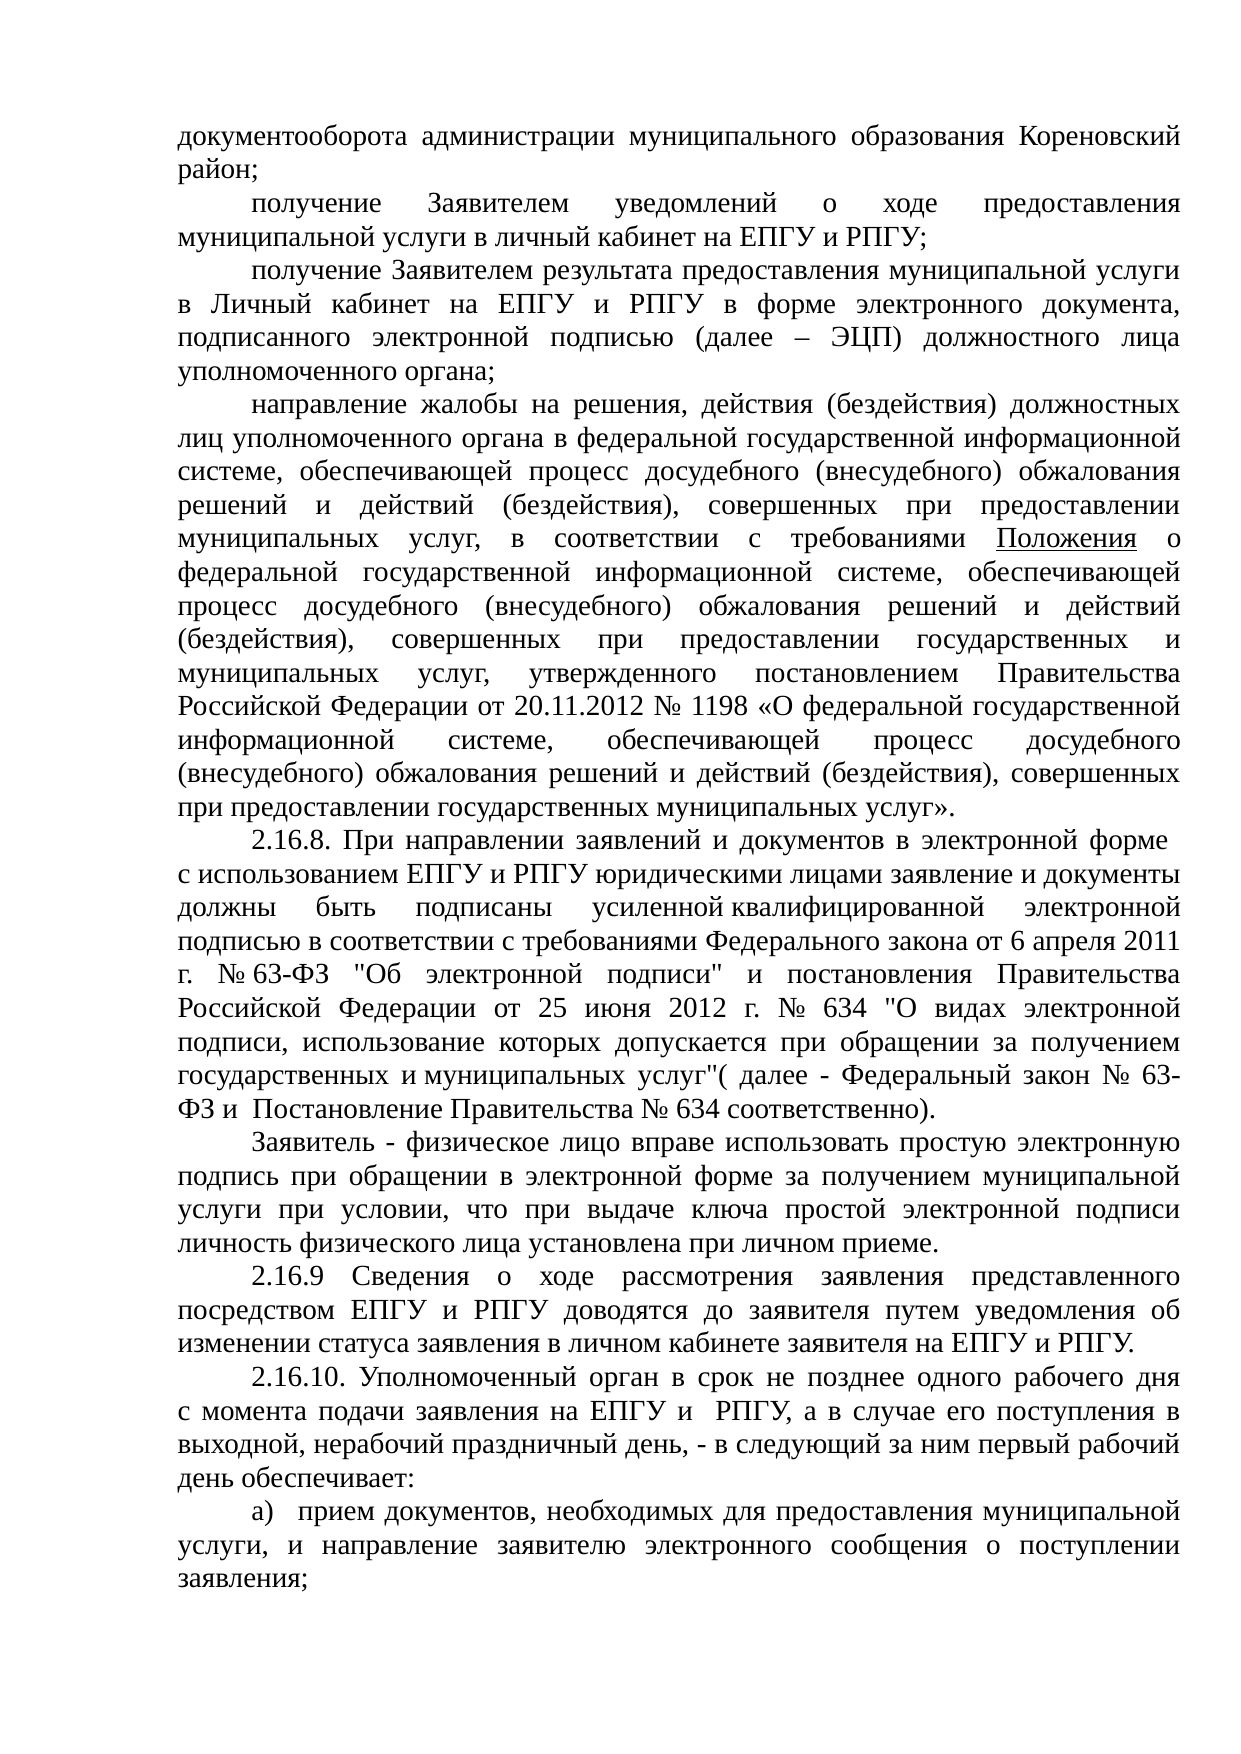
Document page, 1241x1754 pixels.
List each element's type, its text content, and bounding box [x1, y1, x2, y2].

text получение Заявителем результата предоставления муниципальной услуги в Личный кабинет на ЕПГУ и РПГУ в форме электронного документа, подписанного электронной подписью (далее – ЭЦП) должностного лица уполномоченного органа; [177, 252, 1181, 386]
text Заявитель - физическое лицо вправе использовать простую электронную подпись при обращении в электронной форме за получением муниципальной услуги при условии, что при выдаче ключа простой электронной подписи личность физического лица установлена при личном приеме. [177, 1124, 1181, 1258]
text документооборота администрации муниципального образования Кореновский район; [177, 118, 1181, 185]
text 2.16.10. Уполномоченный орган в срок не позднее одного рабочего дня с момента подачи заявления на ЕПГУ и РПГУ, а в случае его поступления в выходной, нерабочий праздничный день, - в следующий за ним первый рабочий день обеспечивает: [177, 1359, 1181, 1493]
text 2.16.9 Сведения о ходе рассмотрения заявления представленного посредством ЕПГУ и РПГУ доводятся до заявителя путем уведомления об изменении статуса заявления в личном кабинете заявителя на ЕПГУ и РПГУ. [177, 1258, 1181, 1359]
text направление жалобы на решения, действия (бездействия) должностных лиц уполномоченного органа в федеральной государственной информационной системе, обеспечивающей процесс досудебного (внесудебного) обжалования решений и действий (бездействия), совершенных при предоставлении муниципальных услуг, в соответствии с требованиями Положения о федеральной государственной информационной системе, обеспечивающей процесс досудебного (внесудебного) обжалования решений и действий (бездействия), совершенных при предоставлении государственных и муниципальных услуг, утвержденного постановлением Правительства Российской Федерации от 20.11.2012 № 1198 «О федеральной государственной информационной системе, обеспечивающей процесс досудебного (внесудебного) обжалования решений и действий (бездействия), совершенных при предоставлении государственных муниципальных услуг». [177, 386, 1181, 822]
text 2.16.8. При направлении заявлений и документов в электронной форме с использованием ЕПГУ и РПГУ юридическими лицами заявление и документы должны быть подписаны усиленной квалифицированной электронной подписью в соответствии с требованиями Федерального закона от 6 апреля 2011 г. № 63-ФЗ "Об электронной подписи" и постановления Правительства Российской Федерации от 25 июня 2012 г. № 634 "О видах электронной подписи, использование которых допускается при обращении за получением государственных и муниципальных услуг"( далее - Федеральный закон № 63-ФЗ и Постановление Правительства № 634 соответственно). [177, 822, 1181, 1124]
text а) прием документов, необходимых для предоставления муниципальной услуги, и направление заявителю электронного сообщения о поступлении заявления; [177, 1493, 1181, 1594]
text получение Заявителем уведомлений о ходе предоставления муниципальной услуги в личный кабинет на ЕПГУ и РПГУ; [177, 185, 1181, 252]
